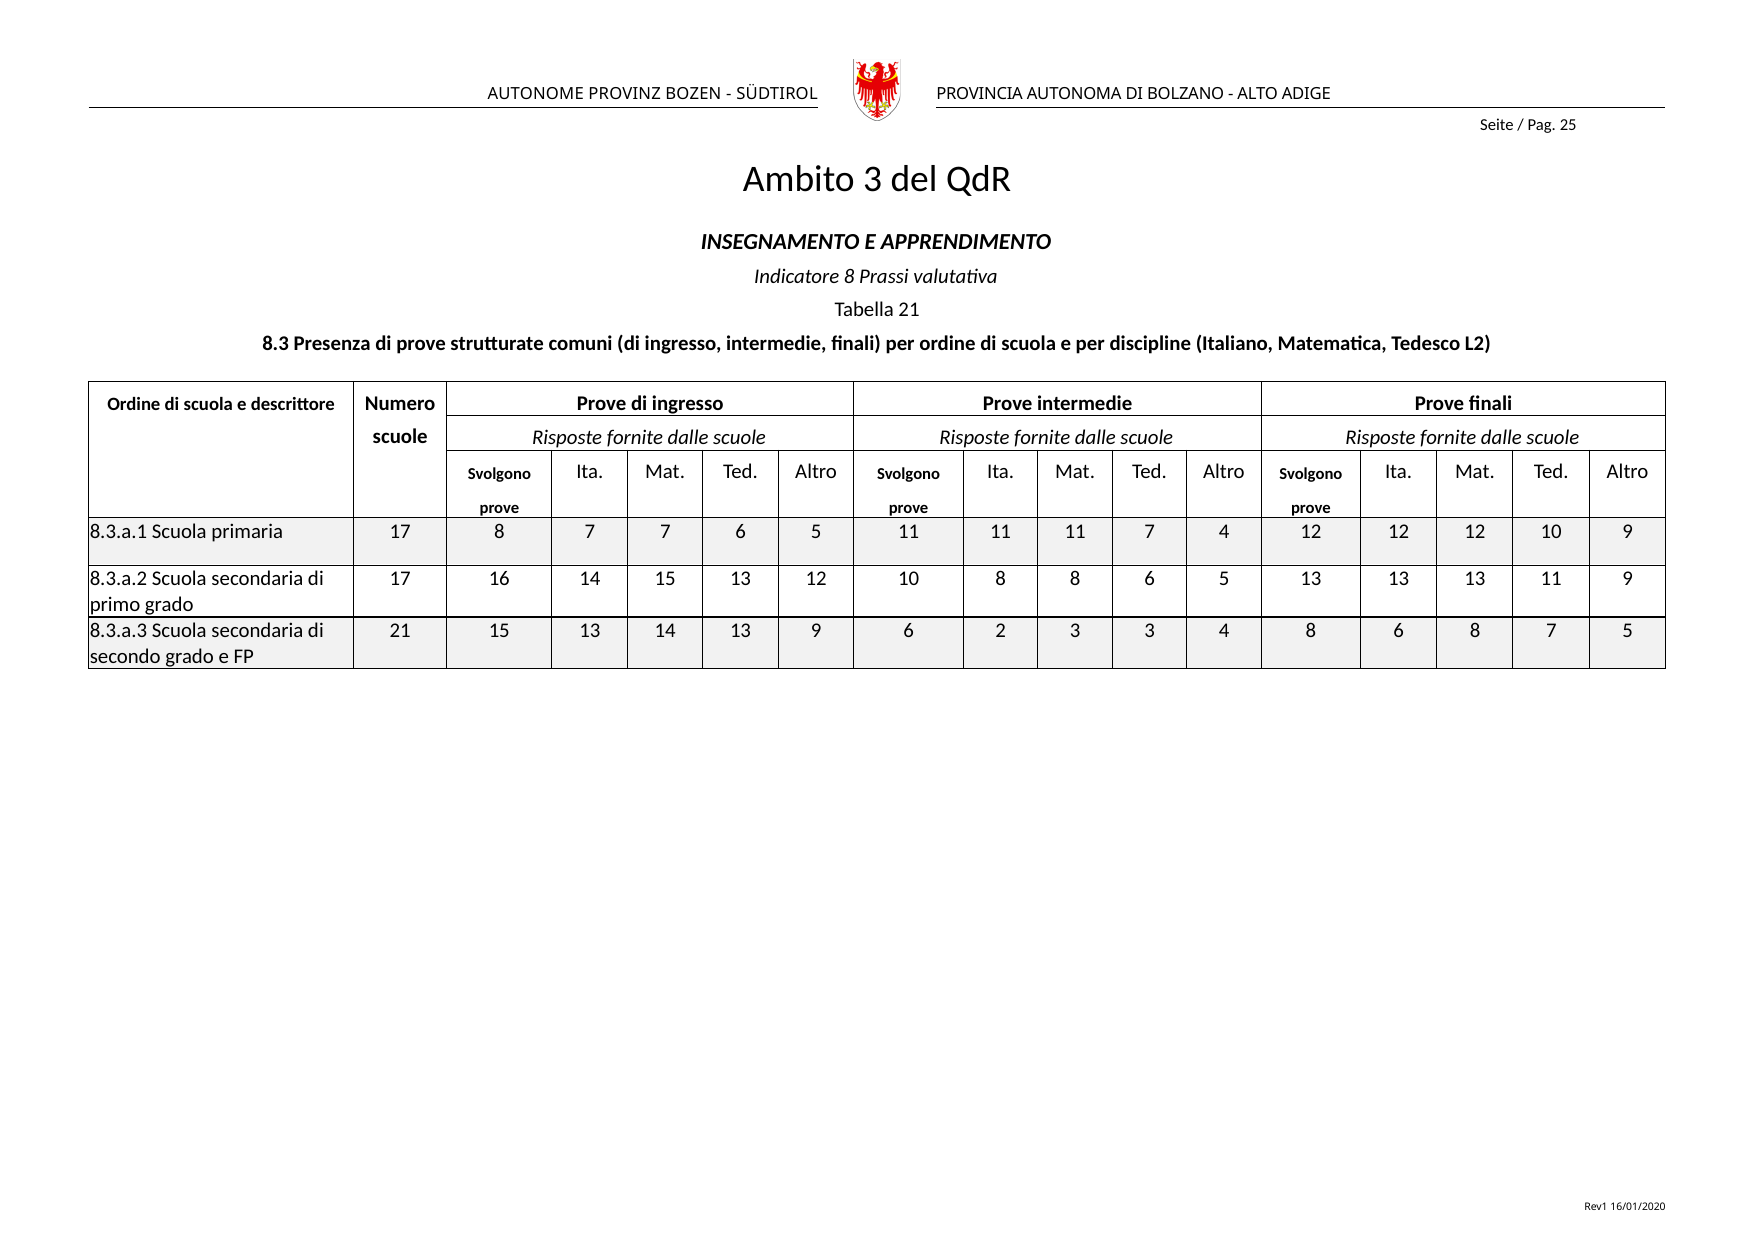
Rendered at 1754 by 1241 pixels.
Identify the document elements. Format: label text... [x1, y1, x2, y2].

table_cell Altro [1187, 451, 1261, 517]
table_cell Altro [1590, 451, 1665, 517]
table_cell 5 [1187, 566, 1261, 616]
table_cell 4 [1187, 618, 1261, 668]
table_cell 16 [447, 566, 551, 616]
table_cell 6 [1113, 566, 1186, 616]
table_cell 7 [552, 518, 627, 564]
table_cell 13 [703, 618, 778, 668]
table_cell 8 [1437, 618, 1512, 668]
table_cell Prove finali [1262, 382, 1665, 415]
table_cell 8.3.a.1 Scuola primaria [89, 518, 353, 564]
table_cell Risposte fornite dalle scuole [854, 416, 1261, 449]
table_cell 8 [1038, 566, 1112, 616]
table_cell 3 [1038, 618, 1112, 668]
table_cell 8 [447, 518, 551, 564]
table_cell 11 [854, 518, 963, 564]
table_cell 9 [1590, 566, 1665, 616]
table_cell 9 [1590, 518, 1665, 564]
table_cell 12 [1262, 518, 1360, 564]
table_cell Numero scuole [354, 382, 446, 517]
table_cell 12 [1437, 518, 1512, 564]
table_cell 15 [628, 566, 702, 616]
table_cell 14 [628, 618, 702, 668]
table_cell 13 [552, 618, 627, 668]
table_cell Risposte fornite dalle scuole [1262, 416, 1665, 449]
table_cell 14 [552, 566, 627, 616]
table_cell 13 [1361, 566, 1436, 616]
table_cell Ita. [964, 451, 1037, 517]
table_cell 11 [1038, 518, 1112, 564]
table_cell 10 [854, 566, 963, 616]
table_cell 5 [1590, 618, 1665, 668]
table_cell 15 [447, 618, 551, 668]
table_cell 6 [1361, 618, 1436, 668]
table_cell 13 [1262, 566, 1360, 616]
table_cell Mat. [1437, 451, 1512, 517]
table_cell 3 [1113, 618, 1186, 668]
table_cell Prove intermedie [854, 382, 1261, 415]
table_cell 17 [354, 566, 446, 616]
table_cell 6 [854, 618, 963, 668]
table_cell 13 [703, 566, 778, 616]
table_cell 6 [703, 518, 778, 564]
table_cell 7 [1513, 618, 1589, 668]
table_cell Ordine di scuola e descrittore [89, 382, 353, 517]
table_cell Prove di ingresso [447, 382, 853, 415]
table_cell 8.3.a.2 Scuola secondaria di primo grado [89, 566, 353, 616]
table_cell 11 [964, 518, 1037, 564]
table_cell 4 [1187, 518, 1261, 564]
table_cell Ted. [703, 451, 778, 517]
table_cell 8 [964, 566, 1037, 616]
table_cell Mat. [628, 451, 702, 517]
table_cell 11 [1513, 566, 1589, 616]
table_cell 17 [354, 518, 446, 564]
table_cell 12 [779, 566, 853, 616]
table_cell Risposte fornite dalle scuole [447, 416, 853, 449]
table_cell Mat. [1038, 451, 1112, 517]
table_cell 8.3.a.3 Scuola secondaria di secondo grado e FP [89, 618, 353, 668]
table_cell 12 [1361, 518, 1436, 564]
table_cell 21 [354, 618, 446, 668]
table_cell 7 [1113, 518, 1186, 564]
table_cell Altro [779, 451, 853, 517]
table_cell Svolgono prove [854, 451, 963, 517]
table_cell 5 [779, 518, 853, 564]
table_cell Svolgono prove [447, 451, 551, 517]
table_cell 10 [1513, 518, 1589, 564]
table_cell 8 [1262, 618, 1360, 668]
table_cell Ita. [552, 451, 627, 517]
table_cell 9 [779, 618, 853, 668]
table_cell Ted. [1113, 451, 1186, 517]
table_cell Ted. [1513, 451, 1589, 517]
table_cell Svolgono prove [1262, 451, 1360, 517]
table_cell Ita. [1361, 451, 1436, 517]
table_cell 7 [628, 518, 702, 564]
table_cell 13 [1437, 566, 1512, 616]
table_header Ambito 3 del QdR INSEGNAMENTO E APPRENDIMENTO Indicatore 8 Prassi valutativa Tabella 21 8.3 Presenza di prove strutturate comuni (di ingresso, intermedie, finali) per ordine di scuola e per discipline (Italiano, Matematica, Tedesco L2) [89, 155, 1665, 381]
table_cell 2 [964, 618, 1037, 668]
